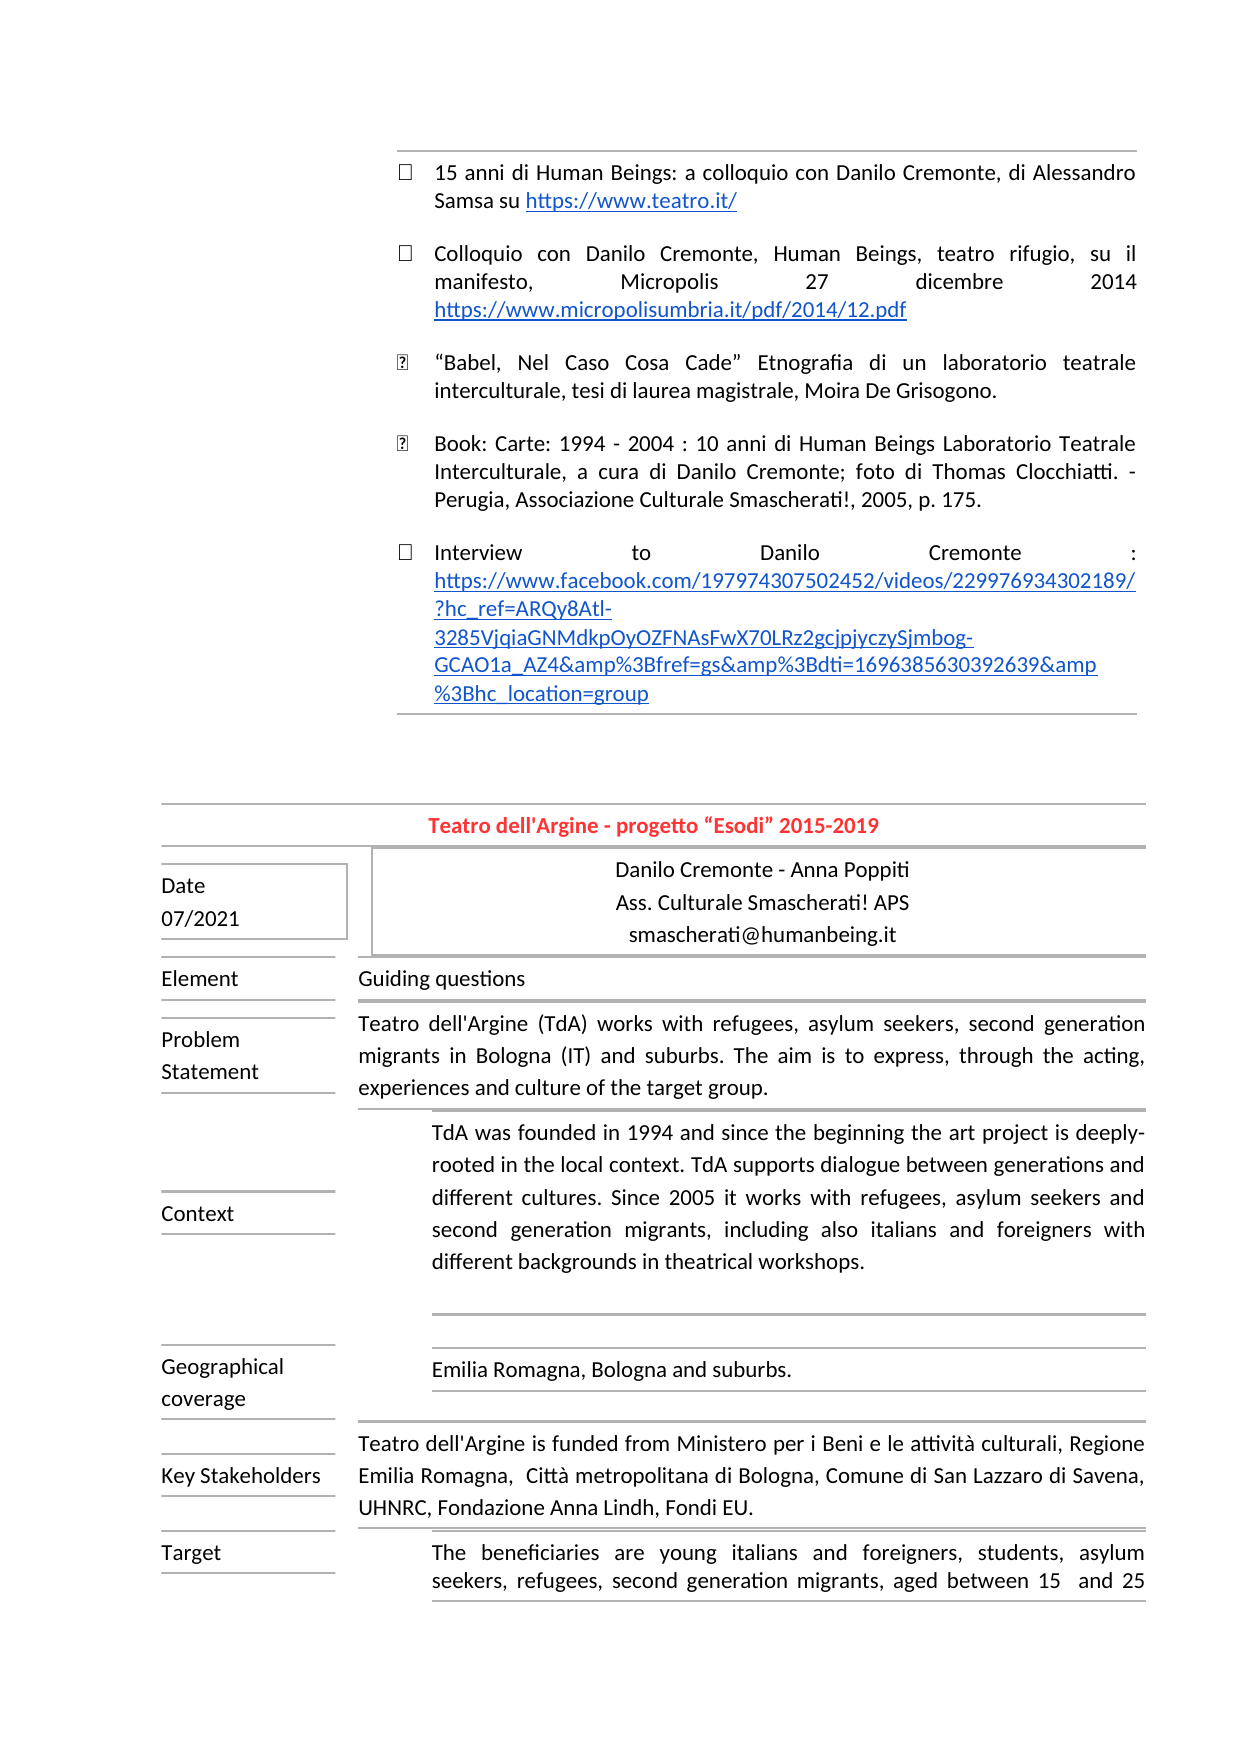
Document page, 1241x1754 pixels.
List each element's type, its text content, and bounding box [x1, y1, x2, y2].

table_cell TdA was founded in 1994 and since the beginning the art project is deeply-rooted in the local context. TdA supports dialogue between generations and different cultures. Since 2005 it works with refugees, asylum seekers and second generation migrants, including also italians and foreigners with different backgrounds in theatrical workshops. [347, 1110, 1157, 1316]
table_cell [347, 1316, 1157, 1343]
table_cell Guiding questions [347, 956, 1157, 1001]
table_cell The beneficiaries are young italians and foreigners, students, asylum seekers, refugees, second generation migrants, aged between 15 and 25 [347, 1530, 1157, 1602]
table_cell Web site: https://www.humanbeings.it/ FB: https://www.facebook.com/humanbeings.it Moira de Grisogono, “Sono qui, sono arrivato!”: l'interculturalità pratica di Human Beings, in Studi Umbri, vol. 8, N. 1 (2016): https://www.studiumbri.it/culture/sono-qui-sono-arrivato-linterculturalita-pratica-di-human-beings/ Intervista ai partecipanti di Teatro Rifugic: https://www.youtube.com/channel/UCbYGFqfES9qSQRLDk-p8GRA Teatro Rifugio Film documentary: https://vimeo.com/266854026 15 anni di Human Beings: a colloquio con Danilo Cremonte, di Alessandro Samsa su https://www.teatro.it/ Colloquio con Danilo Cremonte, Human Beings, teatro rifugio, su il manifesto, Micropolis 27 dicembre 2014 https://www.micropolisumbria.it/pdf/2014/12.pdf “Babel, Nel Caso Cosa Cade” Etnografia di un laboratorio teatrale interculturale, tesi di laurea magistrale, Moira De Grisogono. Book: Carte: 1994 - 2004 : 10 anni di Human Beings Laboratorio Teatrale Interculturale, a cura di Danilo Cremonte; foto di Thomas Clocchiatti. - Perugia, Associazione Culturale Smascherati!, 2005, p. 175. Interview to Danilo Cremonte : https://www.facebook.com/197974307502452/videos/229976934302189/?hc_ref=ARQy8Atl-3285VjqiaGNMdkpOyOZFNAsFwX70LRz2gcjpjyczySjmbog-GCAO1a_AZ4&amp%3Bfref=gs&amp%3Bdti=1696385630392639&amp%3Bhc_location=group [348, 150, 1148, 740]
table_cell Teatro dell'Argine is funded from Ministero per i Beni e le attività culturali, Regione Emilia Romagna, Città metropolitana di Bologna, Comune di San Lazzaro di Savena, UHNRC, Fondazione Anna Lindh, Fondi EU. [347, 1420, 1157, 1529]
table_cell Danilo Cremonte - Anna Poppiti Ass. Culturale Smascherati! APS smascherati@humanbeing.it [373, 847, 1157, 956]
table_cell Problem Statement [150, 1001, 347, 1110]
table_cell [150, 1316, 347, 1343]
table_cell Element [150, 956, 347, 1001]
table_header Teatro dell'Argine - progetto “Esodi” 2015-2019 [150, 803, 1157, 847]
table_cell Key Stakeholders [150, 1420, 347, 1529]
table_cell Context [150, 1110, 347, 1316]
table_cell Date 07/2021 [150, 847, 359, 956]
table_cell Emilia Romagna, Bologna and suburbs. [347, 1344, 1157, 1420]
table_cell Teatro dell'Argine (TdA) works with refugees, asylum seekers, second generation migrants in Bologna (IT) and suburbs. The aim is to express, through the acting, experiences and culture of the target group. [347, 1001, 1157, 1110]
table_cell Target [150, 1530, 347, 1602]
table_cell Geographical coverage [150, 1344, 347, 1420]
table_cell [150, 150, 348, 740]
